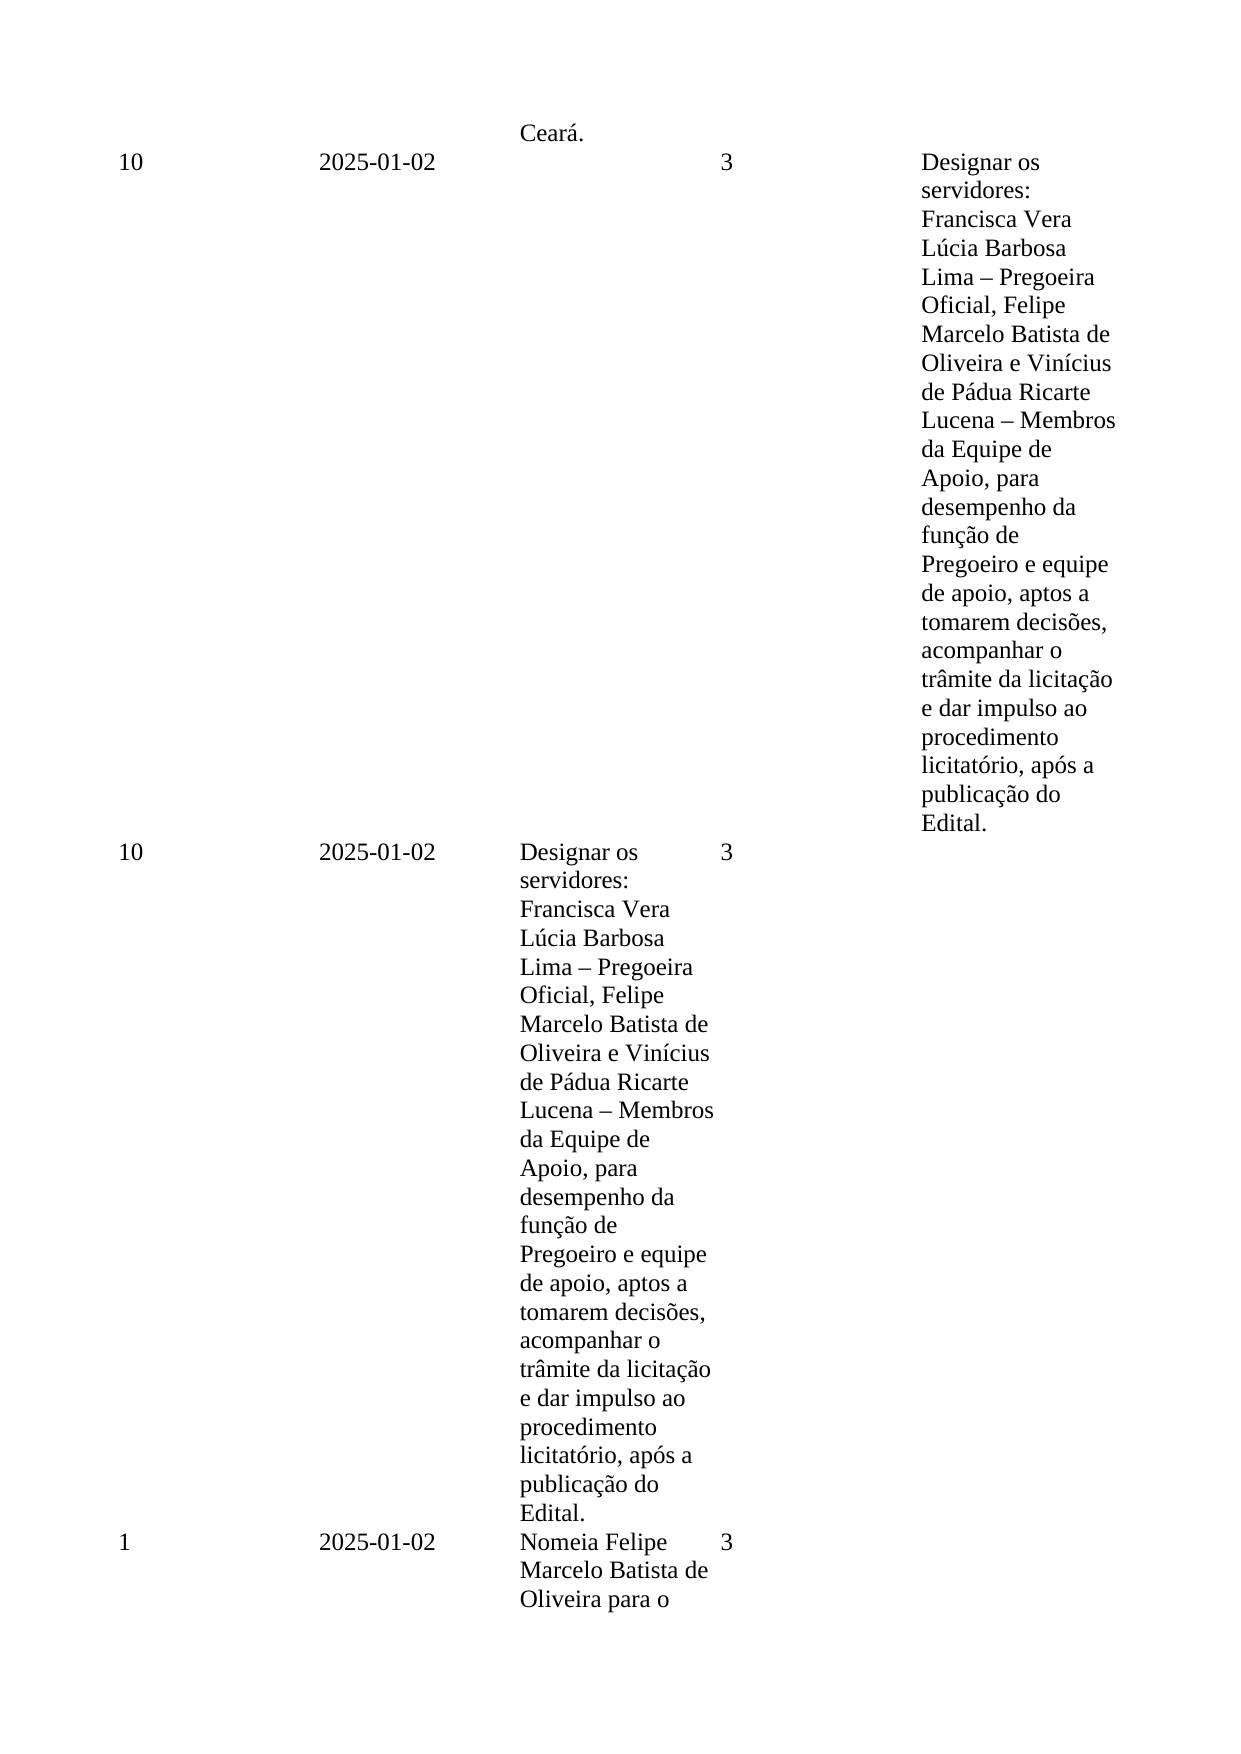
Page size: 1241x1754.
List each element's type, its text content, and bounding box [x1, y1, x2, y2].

table_cell [921, 837, 1122, 1527]
table_cell 3 [720, 1527, 921, 1613]
table_cell [921, 1527, 1122, 1613]
table_cell [520, 147, 720, 837]
table_cell Ceará. [520, 118, 720, 147]
table_cell [921, 118, 1122, 147]
table_cell Nomeia Felipe Marcelo Batista de Oliveira para o [520, 1527, 720, 1613]
table_cell Designar os servidores: Francisca Vera Lúcia Barbosa Lima – Pregoeira Oficial, Felipe Marcelo Batista de Oliveira e Vinícius de Pádua Ricarte Lucena – Membros da Equipe de Apoio, para desempenho da função de Pregoeiro e equipe de apoio, aptos a tomarem decisões, acompanhar o trâmite da licitação e dar impulso ao procedimento licitatório, após a publicação do Edital. [921, 147, 1122, 837]
table_cell 3 [720, 837, 921, 1527]
table_cell 10 [118, 837, 319, 1527]
table_cell 3 [720, 147, 921, 837]
table_cell 2025-01-02 [319, 1527, 519, 1613]
table_cell [118, 118, 319, 147]
table_cell 10 [118, 147, 319, 837]
table_cell 2025-01-02 [319, 147, 519, 837]
table_cell [319, 118, 519, 147]
table_cell [720, 118, 921, 147]
table_cell 1 [118, 1527, 319, 1613]
table_cell 2025-01-02 [319, 837, 519, 1527]
table_cell Designar os servidores: Francisca Vera Lúcia Barbosa Lima – Pregoeira Oficial, Felipe Marcelo Batista de Oliveira e Vinícius de Pádua Ricarte Lucena – Membros da Equipe de Apoio, para desempenho da função de Pregoeiro e equipe de apoio, aptos a tomarem decisões, acompanhar o trâmite da licitação e dar impulso ao procedimento licitatório, após a publicação do Edital. [520, 837, 720, 1527]
